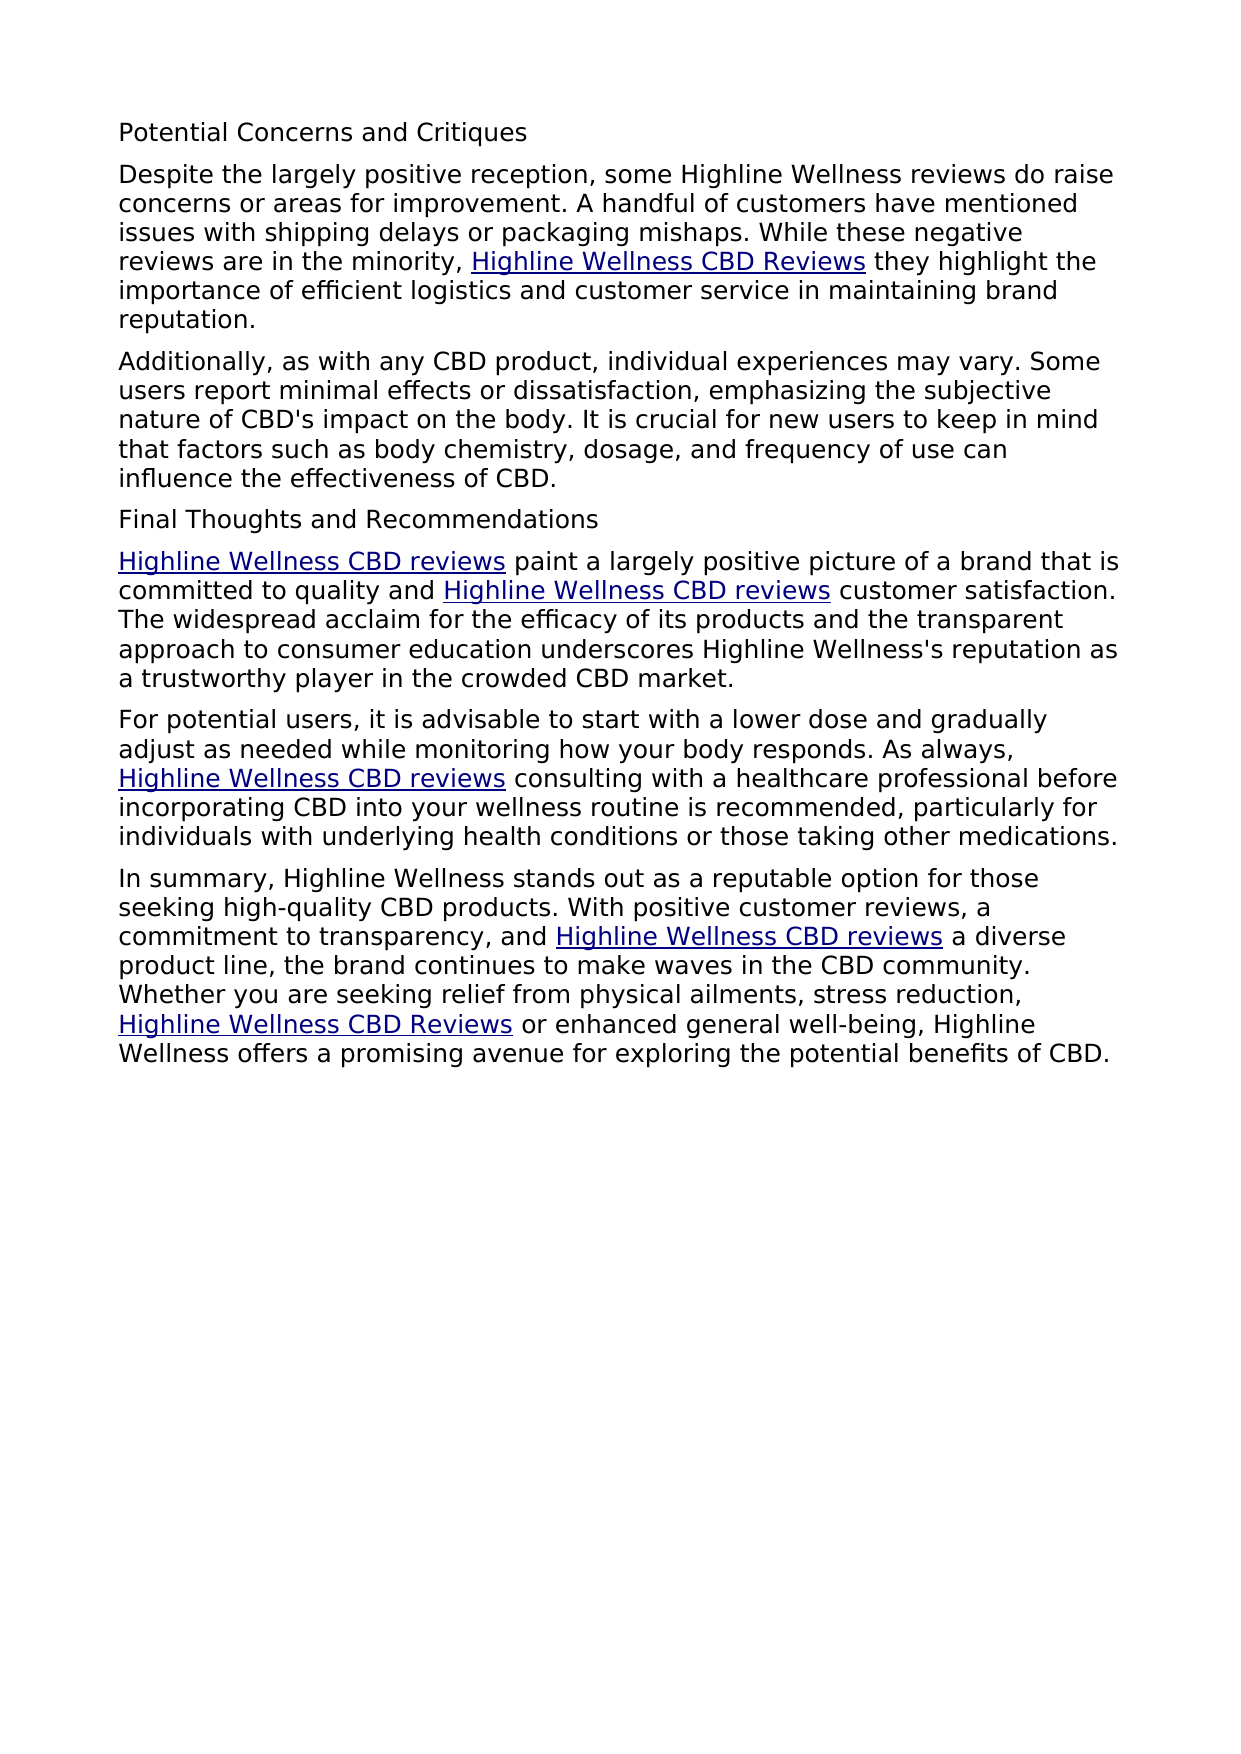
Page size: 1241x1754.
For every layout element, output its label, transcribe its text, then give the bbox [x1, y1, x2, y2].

text Highline Wellness CBD reviews paint a largely positive picture of a brand that is committed to quality and Highline Wellness CBD reviews customer satisfaction. The widespread acclaim for the efficacy of its products and the transparent approach to consumer education underscores Highline Wellness's reputation as a trustworthy player in the crowded CBD market. [118, 547, 1122, 693]
text Despite the largely positive reception, some Highline Wellness reviews do raise concerns or areas for improvement. A handful of customers have mentioned issues with shipping delays or packaging mishaps. While these negative reviews are in the minority, Highline Wellness CBD Reviews they highlight the importance of efficient logistics and customer service in maintaining brand reputation. [118, 160, 1122, 335]
text Potential Concerns and Critiques [118, 118, 1122, 147]
text Additionally, as with any CBD product, individual experiences may vary. Some users report minimal effects or dissatisfaction, emphasizing the subjective nature of CBD's impact on the body. It is crucial for new users to keep in mind that factors such as body chemistry, dosage, and frequency of use can influence the effectiveness of CBD. [118, 347, 1122, 493]
text For potential users, it is advisable to start with a lower dose and gradually adjust as needed while monitoring how your body responds. As always, Highline Wellness CBD reviews consulting with a healthcare professional before incorporating CBD into your wellness routine is recommended, particularly for individuals with underlying health conditions or those taking other medications. [118, 706, 1122, 851]
text In summary, Highline Wellness stands out as a reputable option for those seeking high-quality CBD products. With positive customer reviews, a commitment to transparency, and Highline Wellness CBD reviews a diverse product line, the brand continues to make waves in the CBD community. Whether you are seeking relief from physical ailments, stress reduction, Highline Wellness CBD Reviews or enhanced general well-being, Highline Wellness offers a promising avenue for exploring the potential benefits of CBD. [118, 864, 1122, 1068]
text Final Thoughts and Recommendations [118, 506, 1122, 535]
